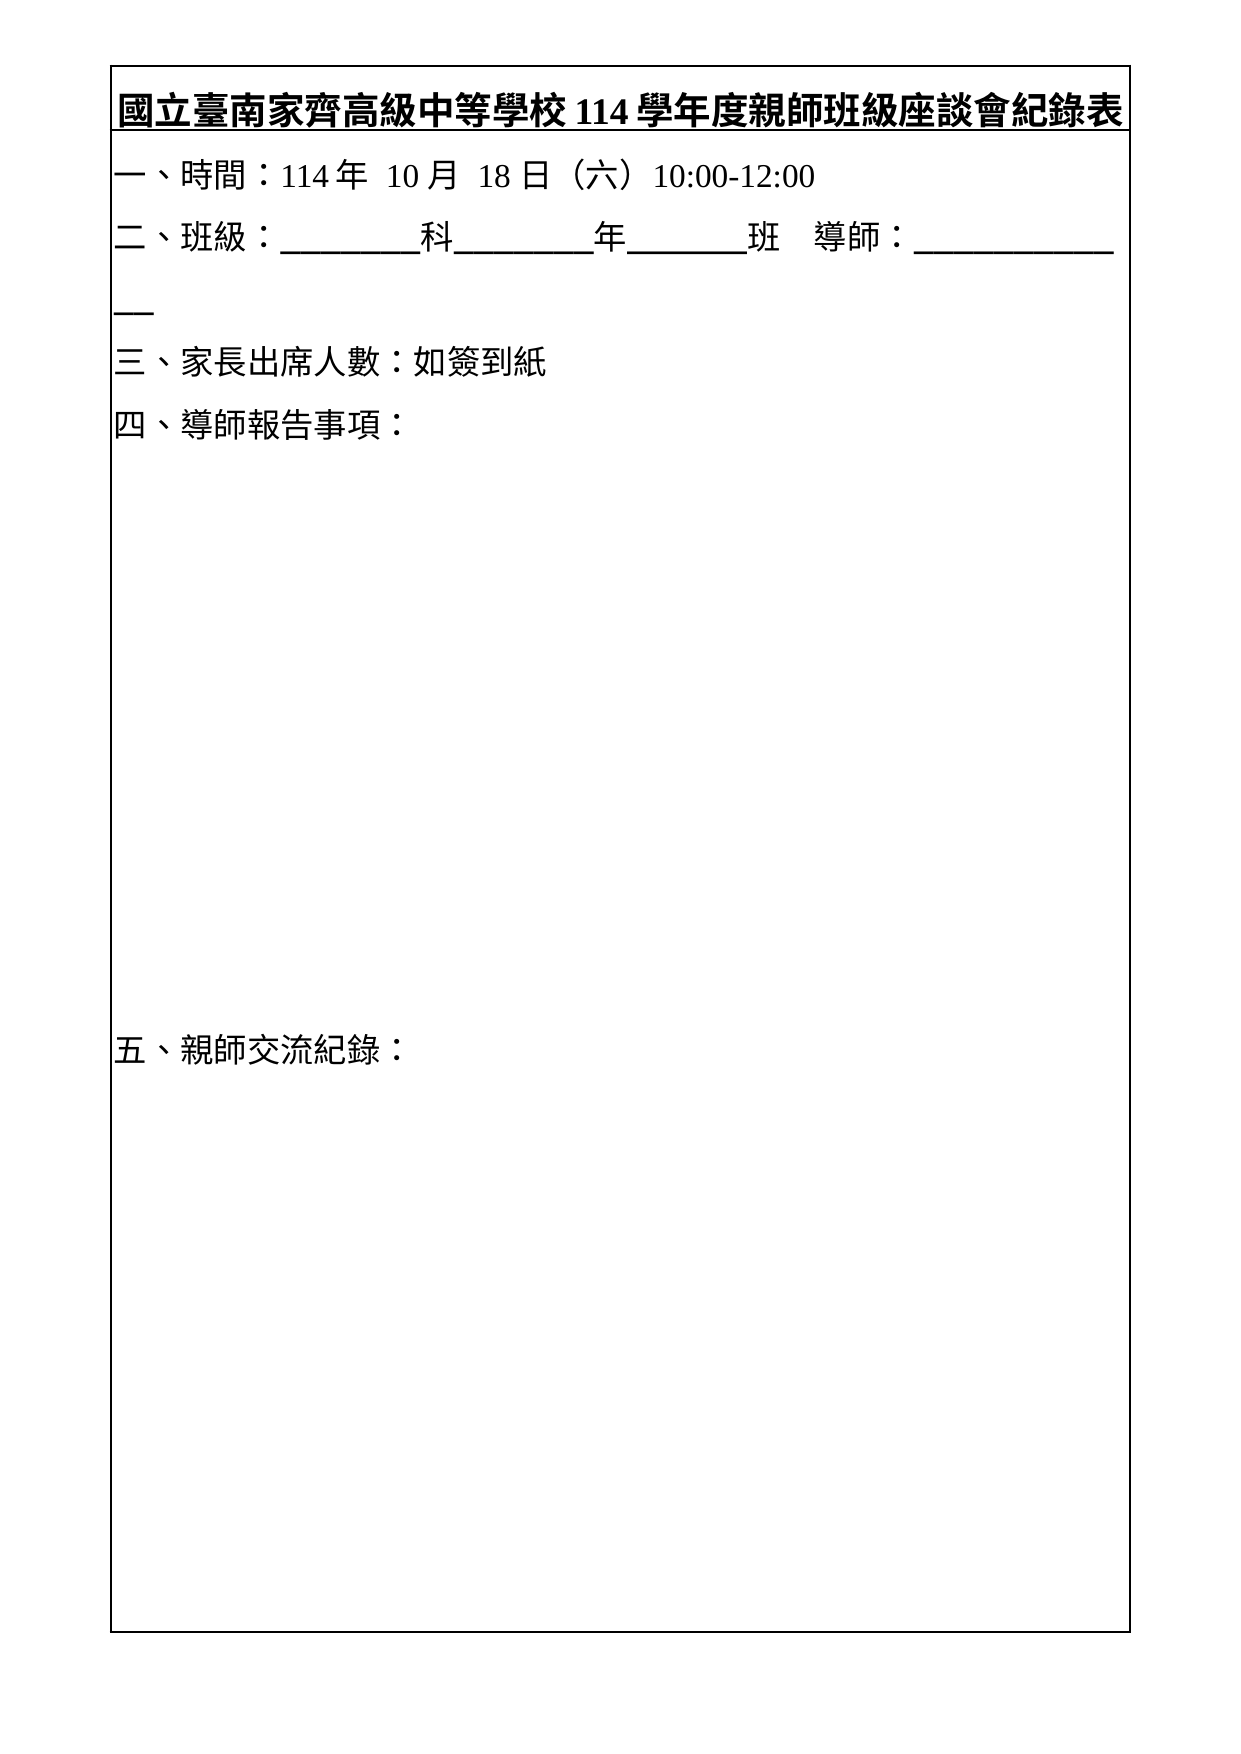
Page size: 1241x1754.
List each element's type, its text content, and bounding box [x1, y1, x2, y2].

table_header 國立臺南家齊高級中等學校114學年度親師班級座談會紀錄表 [112, 67, 1129, 129]
table_cell 一、時間：114年 10 月 18 日（六）10:00-12:00 二、班級：_______科_______年______班 導師：____________ 三、家長出席人數：如簽到紙 四、導師報告事項： 五、親師交流紀錄： [112, 131, 1129, 1631]
